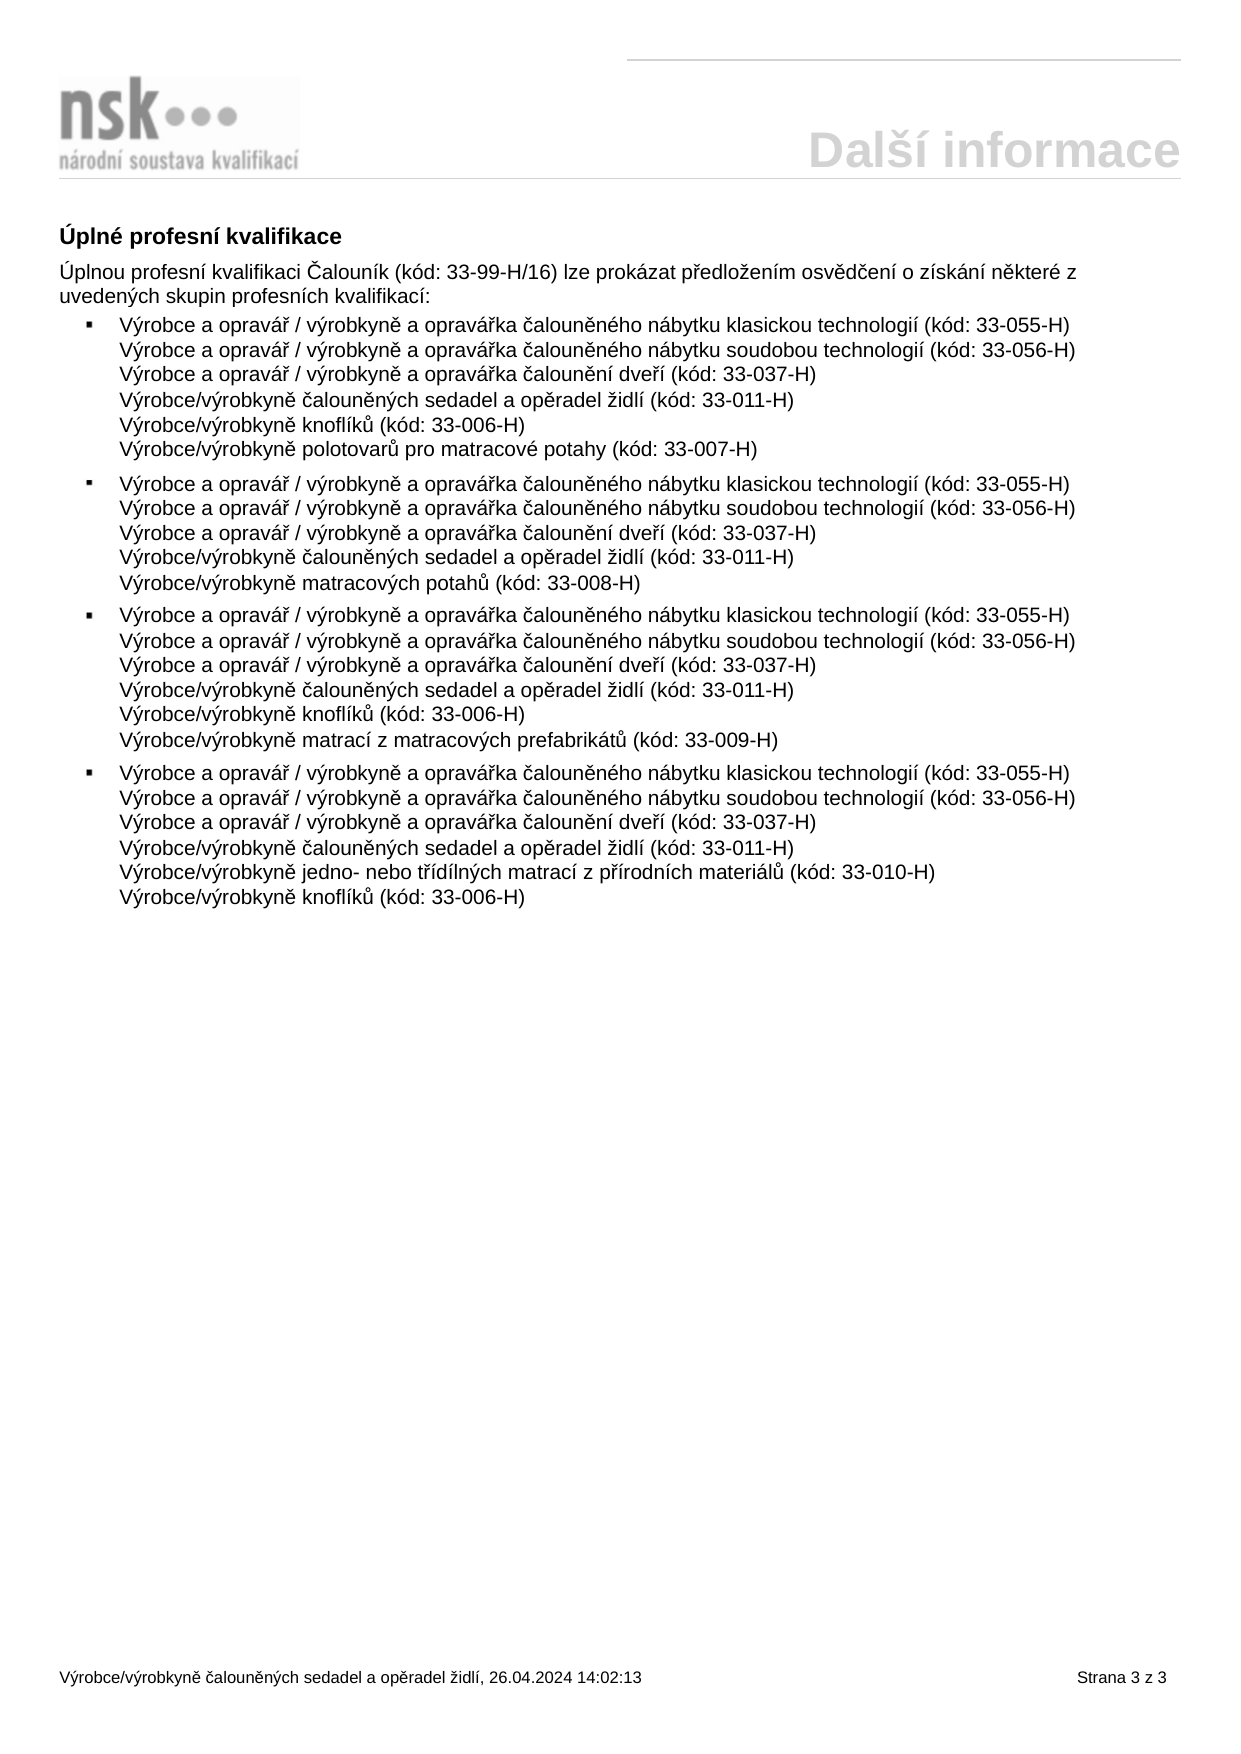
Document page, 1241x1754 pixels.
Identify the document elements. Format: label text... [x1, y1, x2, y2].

table_cell [482, 594, 619, 603]
table_cell [1167, 196, 1181, 212]
table_cell Výrobce a opravář / výrobkyně a opravářka čalounění dveří (kód: 33-037-H) [119, 362, 1181, 387]
table_cell Výrobce/výrobkyně knoflíků (kód: 33-006-H) [119, 885, 1181, 909]
table_cell [59, 196, 119, 212]
table_cell [627, 909, 861, 942]
table_cell [119, 752, 482, 761]
table_cell [59, 413, 119, 437]
table_cell [1167, 1242, 1181, 1451]
table_cell [119, 909, 482, 942]
table_cell [861, 594, 1167, 603]
table_cell [119, 172, 482, 178]
table_cell [620, 59, 627, 172]
table_cell Výrobce/výrobkyně čalouněných sedadel a opěradel židlí (kód: 33-011-H) [119, 678, 1181, 702]
table_cell [59, 909, 119, 942]
table_cell [482, 307, 619, 313]
table_cell [59, 463, 119, 471]
table_cell [482, 1451, 619, 1659]
picture [59, 471, 119, 494]
picture [58, 59, 620, 172]
table_cell [59, 786, 119, 810]
table_cell [627, 942, 861, 1242]
table_cell [59, 570, 119, 594]
picture [59, 603, 119, 628]
table_cell [59, 307, 119, 312]
table_cell [619, 463, 627, 471]
table_cell [619, 307, 627, 313]
table_cell [59, 437, 119, 462]
table_cell [1167, 752, 1181, 761]
table_cell Úplnou profesní kvalifikaci Čalouník (kód: 33-99-H/16) lze prokázat předložením osvědčení o získání některé z uvedených skupin profesních kvalifikací: [59, 260, 1181, 307]
table_cell [59, 810, 119, 836]
table_cell [119, 196, 482, 212]
table_cell [59, 495, 119, 521]
table_cell Výrobce/výrobkyně čalouněných sedadel a opěradel židlí (kód: 33-011-H) [119, 836, 1181, 859]
table_cell [59, 702, 119, 728]
table_cell [482, 172, 619, 178]
table_cell Výrobce/výrobkyně knoflíků (kód: 33-006-H) [119, 702, 1181, 728]
table_cell [59, 836, 119, 859]
table_cell [59, 388, 119, 413]
table_cell [119, 1242, 482, 1451]
table_cell [59, 545, 119, 570]
table_cell [1167, 307, 1181, 313]
table_cell Výrobce a opravář / výrobkyně a opravářka čalouněného nábytku soudobou technologií (kód: 33-056-H) [119, 786, 1181, 810]
table_cell [482, 752, 619, 761]
picture [59, 760, 119, 785]
table_cell [59, 885, 119, 909]
table_cell Výrobce a opravář / výrobkyně a opravářka čalouněného nábytku klasickou technologií (kód: 33-055-H) [119, 313, 1181, 338]
table_cell [119, 594, 482, 603]
table_cell Výrobce a opravář / výrobkyně a opravářka čalounění dveří (kód: 33-037-H) [119, 653, 1181, 678]
table_cell Výrobce/výrobkyně matracových potahů (kód: 33-008-H) [119, 570, 1181, 594]
table_cell [1167, 942, 1181, 1242]
table_cell Výrobce/výrobkyně knoflíků (kód: 33-006-H) [119, 413, 1181, 437]
table_cell [627, 307, 861, 313]
table_cell [59, 653, 119, 678]
table_cell [861, 1451, 1167, 1659]
table_cell [1167, 463, 1181, 471]
table_cell [59, 728, 119, 752]
table_cell Výrobce a opravář / výrobkyně a opravářka čalouněného nábytku klasickou technologií (kód: 33-055-H) [119, 603, 1181, 629]
table_cell [59, 594, 119, 603]
table_cell [59, 678, 119, 702]
table_cell [59, 752, 119, 760]
table_cell [619, 942, 627, 1242]
table_cell Výrobce a opravář / výrobkyně a opravářka čalouněného nábytku soudobou technologií (kód: 33-056-H) [119, 629, 1181, 653]
table_cell Strana 3 z 3 [861, 1659, 1167, 1695]
table_cell [1167, 1451, 1181, 1659]
table_cell Výrobce/výrobkyně čalouněných sedadel a opěradel židlí (kód: 33-011-H) [119, 388, 1181, 413]
table_cell [627, 1451, 861, 1659]
table_cell [119, 463, 482, 471]
table_cell Výrobce/výrobkyně jedno- nebo třídílných matrací z přírodních materiálů (kód: 33-010-H) [119, 860, 1181, 885]
table_cell [482, 942, 619, 1242]
table_cell [59, 1242, 119, 1451]
table_cell [59, 942, 119, 1242]
table_cell [59, 338, 119, 362]
table_cell [619, 594, 627, 603]
table_cell [59, 172, 119, 178]
table_cell [627, 752, 861, 761]
table_cell [619, 196, 627, 212]
table_cell Výrobce a opravář / výrobkyně a opravářka čalounění dveří (kód: 33-037-H) [119, 810, 1181, 836]
table_cell Výrobce a opravář / výrobkyně a opravářka čalounění dveří (kód: 33-037-H) [119, 521, 1181, 545]
table_cell [627, 196, 861, 212]
table_cell [59, 179, 1181, 196]
table_cell [619, 909, 627, 942]
table_cell [627, 463, 861, 471]
table_cell [861, 752, 1167, 761]
picture [59, 312, 119, 337]
table_cell [1167, 594, 1181, 603]
table_cell [627, 594, 861, 603]
table_cell Výrobce/výrobkyně matrací z matracových prefabrikátů (kód: 33-009-H) [119, 728, 1181, 752]
table_cell [861, 463, 1167, 471]
table_cell [482, 1242, 619, 1451]
table_cell Výrobce a opravář / výrobkyně a opravářka čalouněného nábytku klasickou technologií (kód: 33-055-H) [119, 471, 1181, 495]
table_cell [619, 752, 627, 761]
table_cell [59, 362, 119, 387]
table_cell [861, 909, 1167, 942]
table_cell Výrobce a opravář / výrobkyně a opravářka čalouněného nábytku soudobou technologií (kód: 33-056-H) [119, 338, 1181, 362]
table_cell Výrobce/výrobkyně čalouněných sedadel a opěradel židlí, 26.04.2024 14:02:13 [59, 1659, 861, 1695]
table_cell [59, 629, 119, 653]
table_cell [482, 463, 619, 471]
table_cell Další informace [627, 61, 1181, 178]
table_cell [59, 521, 119, 545]
table_cell [119, 942, 482, 1242]
table_cell [627, 1242, 861, 1451]
table_cell [482, 196, 619, 212]
table_cell [119, 307, 482, 313]
table_cell [482, 909, 619, 942]
table_cell [59, 1451, 119, 1659]
table_cell Výrobce a opravář / výrobkyně a opravářka čalouněného nábytku soudobou technologií (kód: 33-056-H) [119, 495, 1181, 521]
table_cell [119, 1451, 482, 1659]
table_cell Výrobce/výrobkyně polotovarů pro matracové potahy (kód: 33-007-H) [119, 437, 1181, 462]
table_cell [619, 1451, 627, 1659]
table_cell [861, 307, 1167, 313]
table_cell Výrobce/výrobkyně čalouněných sedadel a opěradel židlí (kód: 33-011-H) [119, 545, 1181, 570]
table_cell [59, 860, 119, 885]
table_cell [861, 1242, 1167, 1451]
table_cell [619, 1242, 627, 1451]
table_cell [861, 942, 1167, 1242]
table_cell [1167, 909, 1181, 942]
table_cell [861, 196, 1167, 212]
table_cell Úplné profesní kvalifikace [59, 212, 1181, 260]
table_cell [619, 172, 627, 178]
table_cell [1167, 1659, 1181, 1695]
table_cell Výrobce a opravář / výrobkyně a opravářka čalouněného nábytku klasickou technologií (kód: 33-055-H) [119, 761, 1181, 786]
